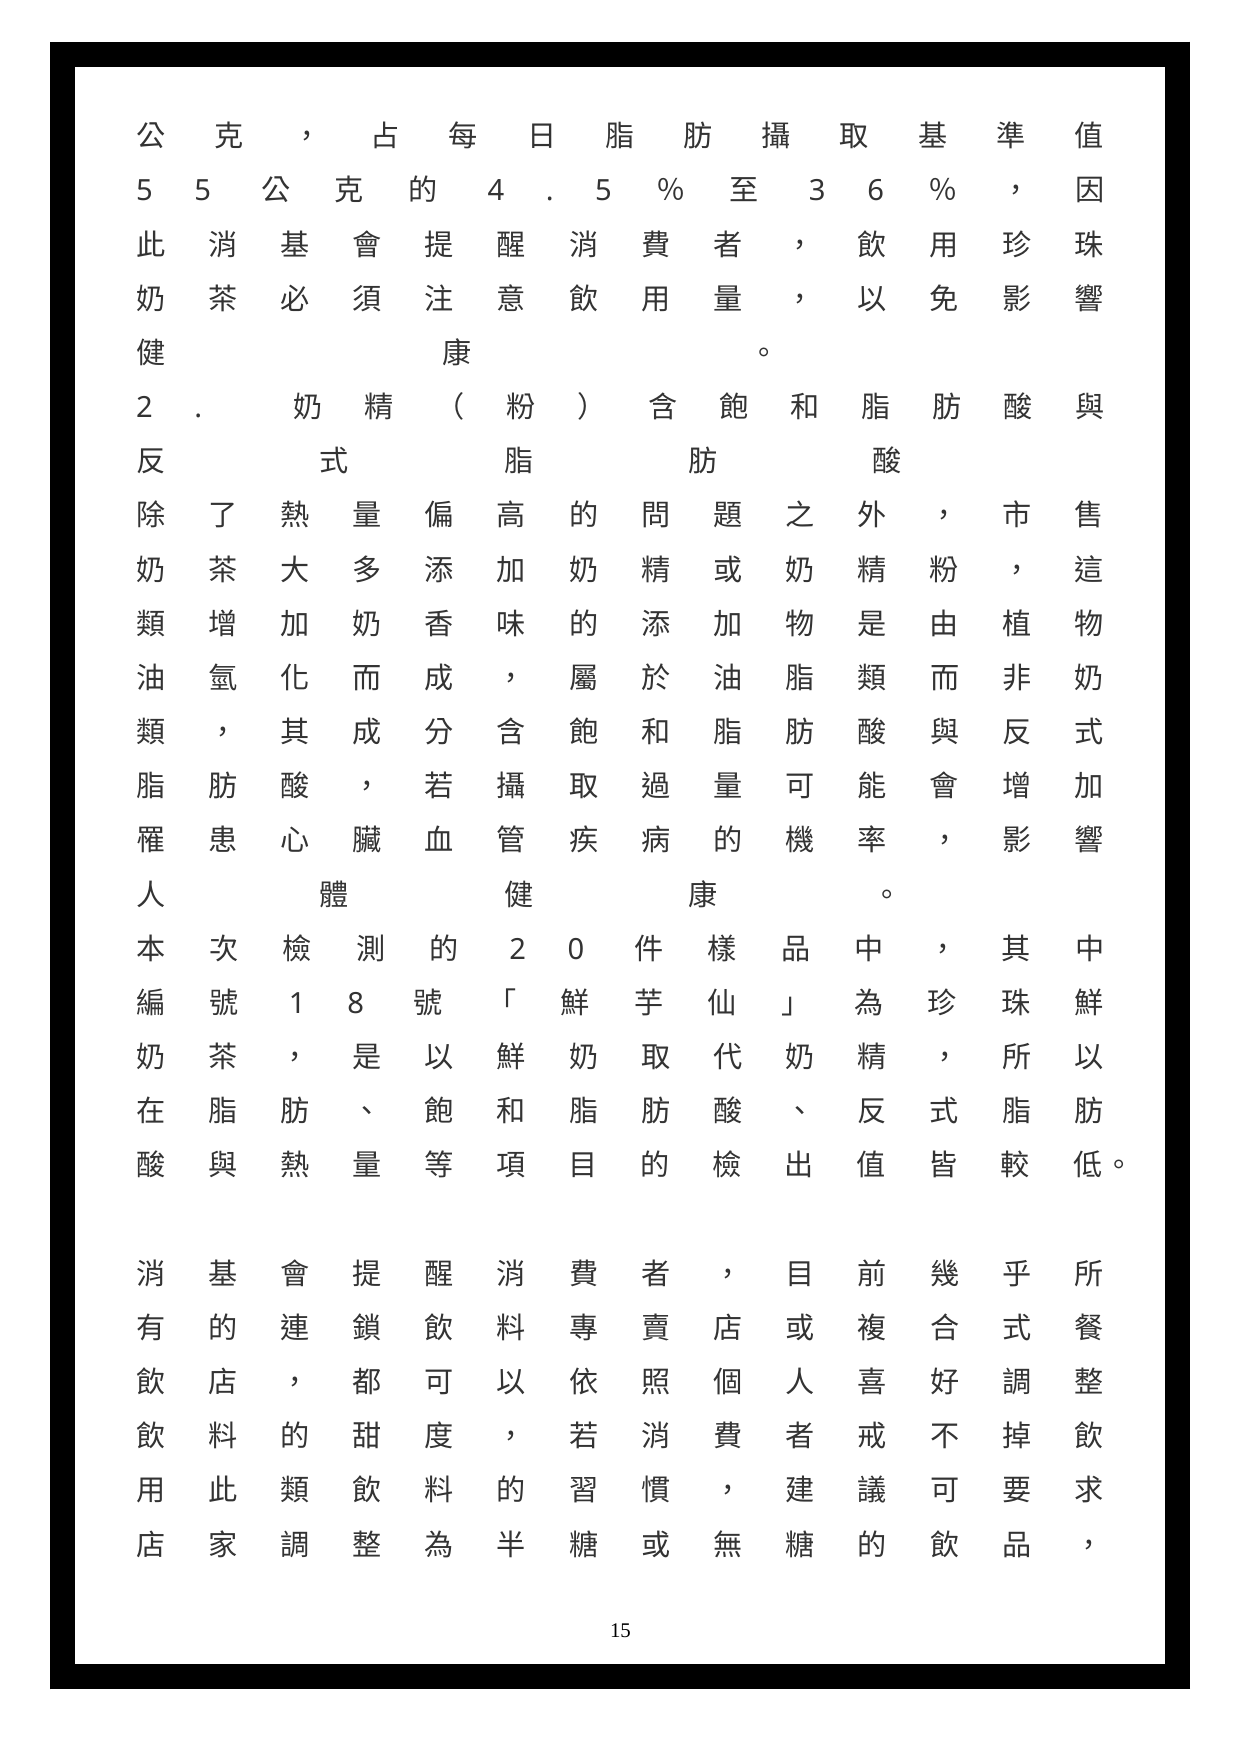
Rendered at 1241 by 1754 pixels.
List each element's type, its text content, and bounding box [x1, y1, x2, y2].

text 台灣大街小巷隨處可見杯飲店，其銷售的飲品香濃好喝，但卻易使消費者忽略隱藏其中的高熱量，飲用過多不僅會造成身材走樣，更可能容易罹患心血管或糖尿病等慢性疾病。 消基會3月曾進行一項調查發現，有28%的消費者最少每星期會喝1杯茶飲店的杯飲，而有16%的消費者每天會喝1杯，換算起來，國人一年要喝93萬1500杯，比例相當驚人。 為了消費者的健康著想，消基會本次針對20件市售珍珠奶茶進行：「脂肪」、「飽和脂肪酸」、「反式脂肪酸」、「碳水化合物」、「熱量」與「珍珠的防腐劑」進行檢測，作為消費者選購時的參考。 採樣 採樣時間為97年3月初，採樣地點為大台北地區知名的連鎖飲料專賣店或複合式餐飲店，珍珠奶茶的甜度與冰塊量，均為各店的正常標準量，購得19件珍珠奶茶樣品，其中18號店家「鮮芋仙」，因未販賣珍珠奶茶而購買珍珠鮮奶茶，共計採得20件樣品。 一、 價格調查 本次購得的樣品單杯價格介於25至75元，換算成每百公克的價格介於3.7至22.8元不等，其中以編號1號「歇腳亭」最便宜；20號「春水堂」最貴。 二、 脂肪 脂肪為人體必需的營養素之一，根據「市售包裝食品營養標示規範」每日營養素攝取量的基準值，脂肪為55公克。 本次實際檢測結果，以編號17號「奉茶來恁兜」珍珠奶茶的脂肪最高，每100公克樣品的脂肪含量介於3至4公克之間，以一杯435.8公克計算，喝下一杯就攝取13～17公克的脂肪，相當於每日攝取量55公克的24%～31%。 消基會表示，由於各家茶飲店的飲料容器不同，所盛容量亦不相同，因此，若換算各家茶飲店所販賣的容量後，編號1號「歇腳亭」的招牌珍奶，每100公克樣品的脂肪含量介於2～3公克，以一杯673.5公克計算，喝下一杯就攝取13～20公克的脂肪，相當於每日攝取量55公克的24%～36%。 三、 飽和脂肪酸 飲食中的油脂是由飽和脂肪酸、單元不飽和脂肪酸及多元不飽和脂肪酸組成，依其不同的組成比例具有不同特性與用途。 根據衛生署建議的每日攝取量，飽和脂肪不應超過18公克，若攝取過多的飽和脂肪酸，會使體內的低密度脂蛋白膽固醇（LDL）升高，繼而堆積在血管壁，增加罹患心血管疾病的機率。 本次檢驗20件樣品的結果，檢出每100公克樣品的飽和脂肪酸介於0.1至4公克之間，其中以編號17號「奉茶來恁兜」每100公克樣品的飽和脂肪酸含量介於3至4公克為最高；以一杯435.8公克計算，喝下一杯就攝取13～17公克的飽和脂肪酸，相當於每日攝取量18公克的72%～94%。 四、 反式脂肪酸 一般市售俗稱的奶茶，除了少數標榜以鮮奶取代奶精的鮮奶茶之外，大部分奶茶的奶香來源都是奶精，而奶精實際上多是植物油經氫化而成的產品，其中並無牛奶的成分。在植物油氫化的過程中，可能會產生反式脂肪酸，若攝取過量反式脂肪酸，會增加罹患心血管疾病的機率，進而影響人體健康。 本次檢測的20件珍珠奶茶中，有9件樣品檢出含反式脂肪酸，其中以編號4號「COCO都可」檢出每100公克樣品所含的反式脂肪酸量介於0.6至0.8公克為最高，以一杯661.2公克計算，喝下一杯就攝取4～5.3公克的反式脂肪酸；編號1號「歇腳亭」則為次之，每100公克樣品所含的反式脂肪酸量介於0.45至0.6，以一杯673.5公克計算，喝下一杯就攝取3～4公克的反式脂肪酸。 五、 碳水化合物 碳水化合物是人體產生熱量的主要來源，依「市售包裝食品營養標示規範」每日營養素攝取量的基準值，碳水化合物為320公克。珍珠奶茶中的糖分及珍珠本身的澱粉，都屬於碳水化合物。 本次檢測的20件樣品，測得每100公克樣品含有5至25公克的碳水化合物，其中編號15號「清心福全」每100公克樣品含有20至25公克的碳水化合物為最高；以一杯457.3公克計算，喝下一杯就攝取91～114公克的碳水化合物，相當於每日攝取量320公克的28%～36%。 六、 熱量 本次檢測20件珍珠奶茶樣品，每100公克樣品的熱量介於50至110大卡之間，其中編號1號「歇腳亭」、4號「COCO都可」、6號「葵可利」、9號「50嵐」、11號「摩奇地」、12號「傳奇茶坊」、15號「清心福全」與17號「奉茶來恁兜」等8件樣品檢出熱量較高，每100公克珍珠奶茶的熱量介於90至110大卡之間。 「市售包裝食品營養標示規範」每日營養素攝取量的基準值，熱量為2000大卡；以一杯435.8～673.5公克計算，喝下一杯就攝取392～741大卡的熱量，相當於每日攝取量2,000大卡的20%～37%。 七、 防腐劑 食品中含有許多營養成分，在販售或保存期間，可能會發生劣變或孳生微生物而造成腐敗，因此有業者會添加防腐劑來抑制微生物生長，以延長食品的保存期限。 珍珠奶茶裡的「珍珠」，適用糕餅類防腐劑限量標準，依照「食品添加物使用範圍及限量暨規格標準」的規定，「苯甲酸」的使用量上限皆為1.0公克/公斤，而「去水醋酸」則不得添加；檢測的20件樣品中珍珠均未檢出「苯甲酸」與「去水醋酸」。 而「己二烯酸」的使用量上限皆為1.0公克/公斤，本次針對珍珠奶茶中的「珍珠」進行防腐劑「己二烯酸」檢測，有16件樣品檢出珍珠含0.03至0.35公克/公斤的「己二烯酸」，雖然檢出量皆未超過使用上限的規定值，但消基會還是提醒消費者注意。 總結 1. 一杯珍奶熱量比一碗白飯還多 珍珠奶茶香甜的滋味讓人難以抗拒，其成分除了水和茶之外，還包括奶精、糖與珍珠，分別屬於脂肪與碳水化合物，若過量飲用則可能會吃下過多的熱量。 消基會指出，一碗白飯熱量約280大卡，依照本次熱量的檢測結果換算，一杯平均500公克正常甜度與正常冰塊量的珍珠奶茶，其所含的熱量可高達250至550大卡之間，若消費者每天飲用一杯，卻又缺乏運動，最快14天，多攝取的熱量就會使體重增加一公斤。 另外，一杯平均500公克正常甜度與正常冰塊量的珍珠奶茶，其碳水化合物達25至125公克，約占每日碳水化合物攝取基準值320公克的8％至39％；脂肪含量為2.5至20公克，占每日脂肪攝取基準值55公克的4.5％至36％，因此消基會提醒消費者，飲用珍珠奶茶必須注意飲用量，以免影響健康。 2. 奶精（粉）含飽和脂肪酸與反式脂肪酸 除了熱量偏高的問題之外，市售奶茶大多添加奶精或奶精粉，這類增加奶香味的添加物是由植物油氫化而成，屬於油脂類而非奶類，其成分含飽和脂肪酸與反式脂肪酸，若攝取過量可能會增加罹患心臟血管疾病的機率，影響人體健康。 本次檢測的20件樣品中，其中編號18號「鮮芋仙」為珍珠鮮奶茶，是以鮮奶取代奶精，所以在脂肪、飽和脂肪酸、反式脂肪酸與熱量等項目的檢出值皆較低。 消基會提醒消費者，目前幾乎所有的連鎖飲料專賣店或複合式餐飲店，都可以依照個人喜好調整飲料的甜度，若消費者戒不掉飲用此類飲料的習慣，建議可要求店家調整為半糖或無糖的飲品，以降低熱量攝取，以免攝取過多熱量，造成身體的負擔。 3. 珍珠奶茶配香腸，小心致癌！ 本次檢測的20件珍珠奶茶樣品，其中有4件未檢出珍珠含防腐劑；16件檢出珍珠含0.03至0.35公克／公斤的己二烯酸，皆未超過使用上限規定值，故20件樣品皆符合規定。 消基會董事長程仁宏指出，喝了添加「己二烯酸」防腐劑的珍珠奶茶，如果再吃含有亞硝酸鹽的「香腸」，有可能導致染色體突變，而有致癌的風險。 4. 為了健康，少吃、少喝垃圾食物 世界消費者聯合會（CI）將2008年世界消費者日的活動主題定為─「Junk Food Generation」（垃圾食物世代）。談到垃圾食物，很多人會直覺聯想到炸雞、薯條、漢堡，但其實僅提供一些熱量，別無其他營養素的食物，或是提供超過人體需求，多熱量、多糖、多鹽等食物皆屬之。 目前台灣大街小巷隨處可見外帶式冷熱飲連鎖店，但消基會表示，過度飲用加糖飲料，不但會導致肥胖、蛀牙，更可能造成發育不良，而人體若接受過多的人工化學物質，還會增加肝臟跟腎臟的負擔。 反垃圾食品運動正蔓延全球，各國紛紛採取因應對策，台灣當然不能置身事外！消基會希望經過此次調查活動，能喚起相關單位及消費者的注意，為了健康與環保，少吃、少喝垃圾食物，自備開水才是消費者最好的選擇！（指導單位：行政院消費者保護委員會） 財團法人中華民國消費者文教基金會 BOX：市售含反式脂肪的食品須強制標示 衛生署公告自97年1月1日起（以完成製造日期為準）所生產的市售包裝食品，都須在營養標示的「脂肪」項下，加標「飽和脂肪」與「反式脂肪」的含量，若食品每100公克之固體（半固體）或每100毫升之液體所含飽和脂肪量不超過0.1公克、反式脂肪量不超過0.3公克，則得以在該項目分別以「0」標示。 衛生署建議，一般人每日攝取脂肪總量不超過55公克，飽和脂肪不超過18公克，反式脂肪則要愈低愈 [136, 103, 1104, 1566]
